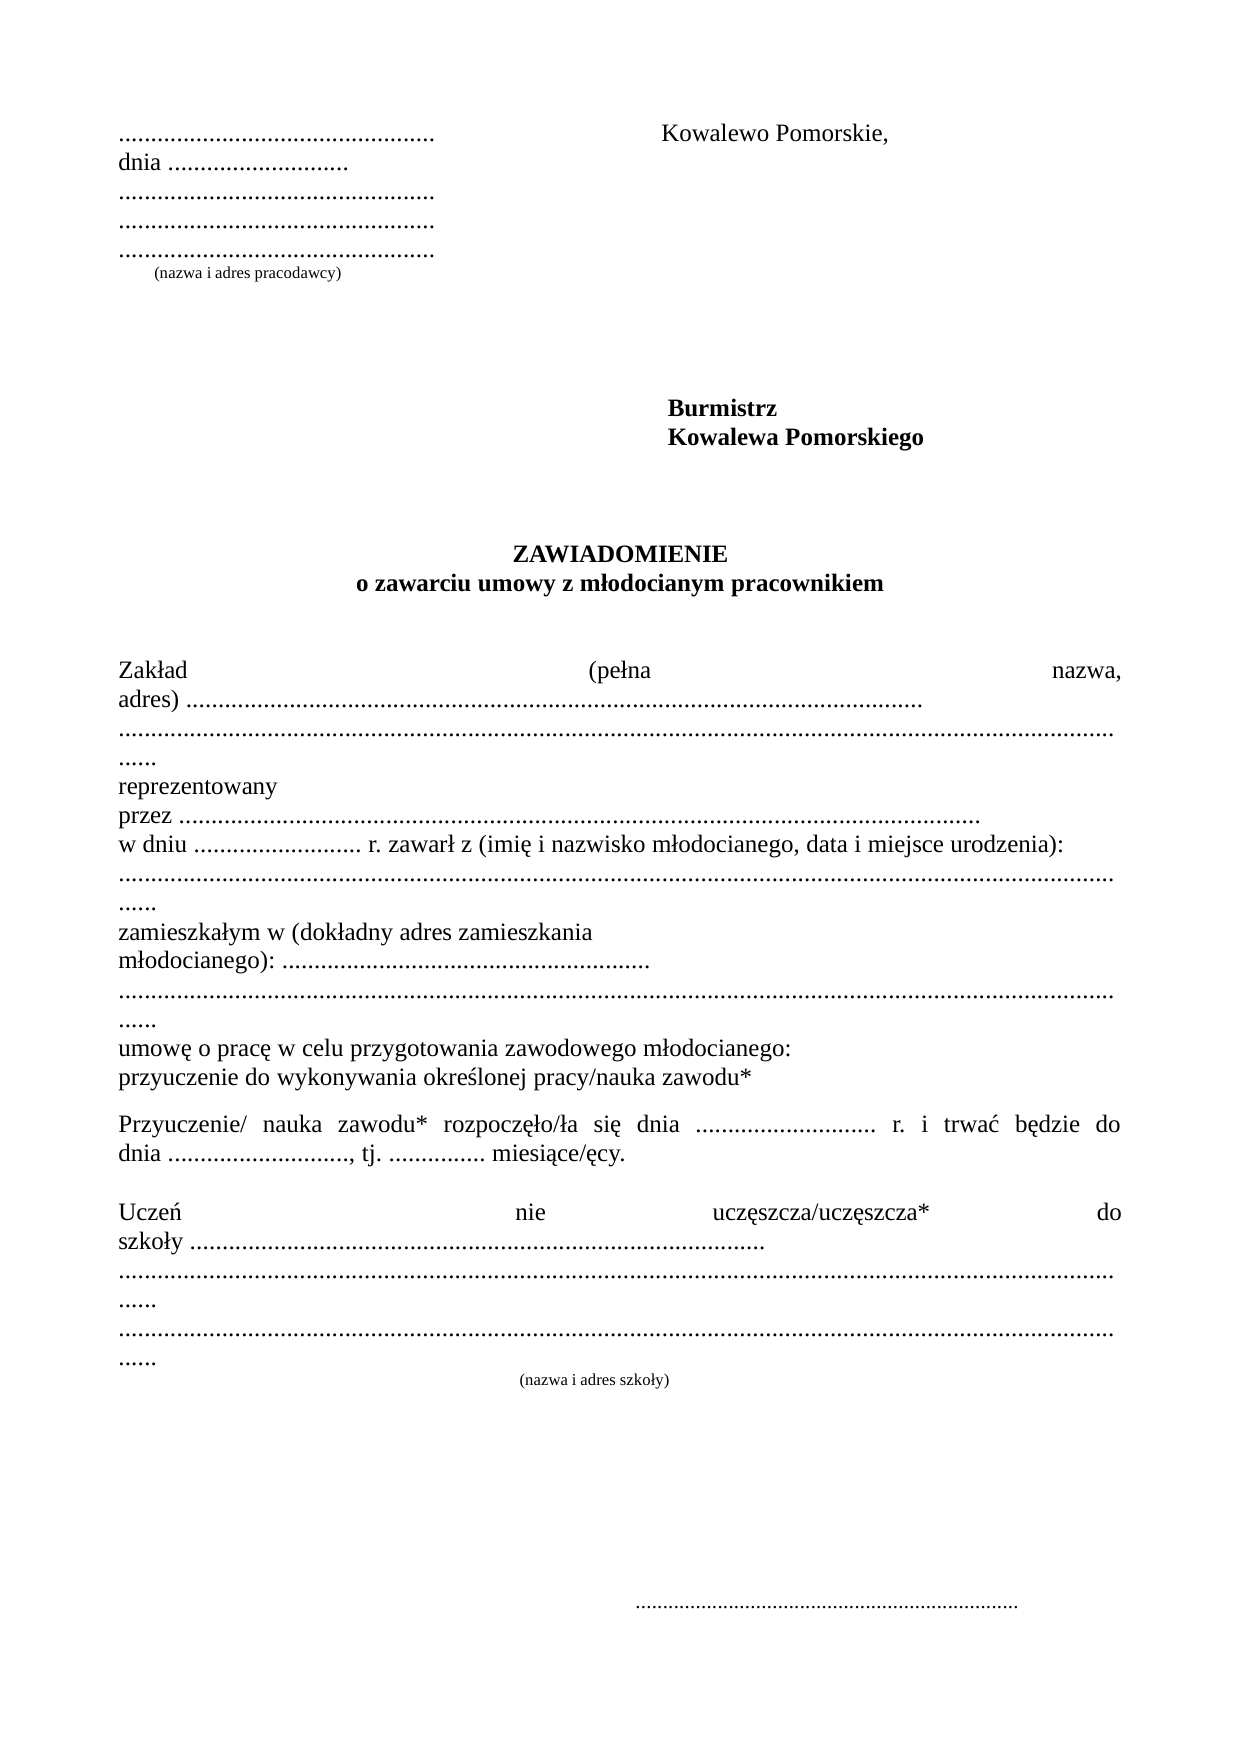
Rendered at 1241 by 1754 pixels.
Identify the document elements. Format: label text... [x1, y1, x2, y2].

text ZAWIADOMIENIE [118, 538, 1122, 568]
text ................................................. Kowalewo Pomorskie, dnia ............................ [118, 118, 1122, 176]
text ................................................................................................................................................................ [118, 1254, 1122, 1313]
text Uczeń nie uczęszcza/uczęszcza* do szkoły ......................................................................................... [118, 1196, 1122, 1254]
text przyuczenie do wykonywania określonej pracy/nauka zawodu* [118, 1062, 1122, 1091]
text ................................................................................................................................................................ [118, 1313, 1122, 1371]
text reprezentowany przez ............................................................................................................................ [118, 771, 1122, 829]
text Burmistrz [118, 393, 1122, 422]
text (nazwa i adres pracodawcy) [118, 263, 1122, 282]
text ................................................................................................................................................................ [118, 858, 1122, 916]
text Zakład (pełna nazwa, adres) .................................................................................................................. [118, 655, 1122, 713]
text ................................................. [118, 176, 1122, 205]
text ................................................................................................................................................................ [118, 713, 1122, 771]
text zamieszkałym w (dokładny adres zamieszkania młodocianego): ......................................................... [118, 916, 1122, 974]
text Przyuczenie/ nauka zawodu* rozpoczęło/ła się dnia ............................ r. i trwać będzie do dnia ............................, tj. ............... miesiące/ęcy. [118, 1109, 1122, 1167]
text (nazwa i adres szkoły) [118, 1371, 1122, 1389]
text ................................................................................................................................................................ [118, 974, 1122, 1033]
text ................................................. [118, 205, 1122, 234]
text w dniu .......................... r. zawarł z (imię i nazwisko młodocianego, data i miejsce urodzenia): [118, 829, 1122, 858]
text ................................................. [118, 234, 1122, 263]
text o zawarciu umowy z młodocianym pracownikiem [118, 568, 1122, 597]
text ...................................................................... [118, 1589, 1122, 1613]
text Kowalewa Pomorskiego [118, 422, 1122, 451]
text umowę o pracę w celu przygotowania zawodowego młodocianego: [118, 1033, 1122, 1062]
